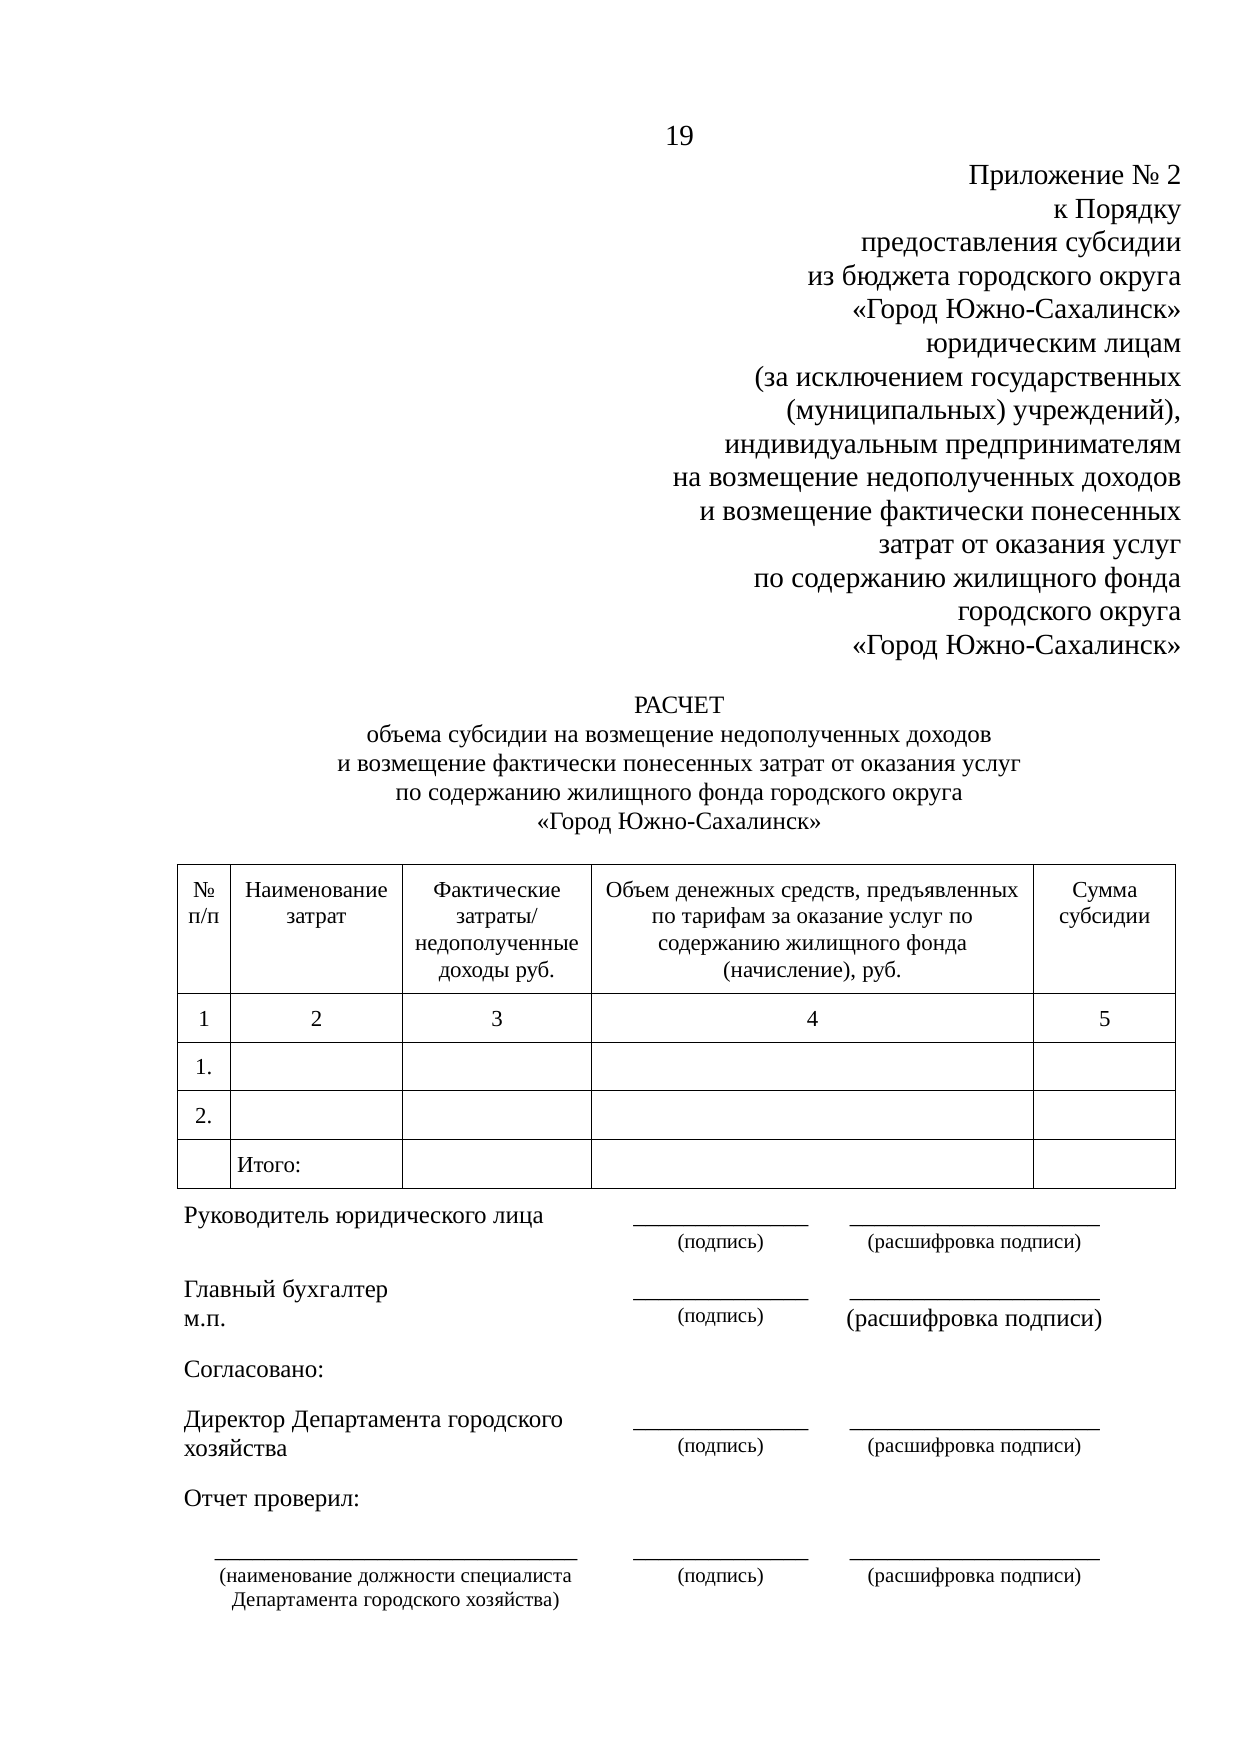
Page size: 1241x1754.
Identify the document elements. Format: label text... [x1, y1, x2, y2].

text (за исключением государственных [177, 359, 1181, 392]
text по содержанию жилищного фонда [177, 560, 1181, 594]
table_cell [403, 1140, 591, 1188]
table_cell Отчет проверил: [177, 1473, 1122, 1523]
text (муниципальных) учреждений), [177, 392, 1181, 426]
table_header Фактические затраты/ недополученные доходы руб. [403, 865, 591, 993]
table_cell [178, 1140, 230, 1188]
text из бюджета городского округа [177, 258, 1181, 292]
table_cell ______________ (подпись) [614, 1264, 827, 1343]
table_cell [592, 1091, 1033, 1139]
table_header ____________________ (расшифровка подписи) [827, 1189, 1122, 1263]
table_cell ____________________ (расшифровка подписи) [827, 1264, 1122, 1343]
table_header ______________ (подпись) [614, 1189, 827, 1263]
table_cell Директор Департамента городского хозяйства [177, 1393, 614, 1473]
table_cell 4 [592, 994, 1033, 1042]
table_cell 2. [178, 1091, 230, 1139]
text и возмещение фактически понесенных затрат от оказания услуг [177, 748, 1181, 777]
table_cell [231, 1043, 402, 1090]
table_header Сумма субсидии [1034, 865, 1175, 993]
table_header Объем денежных средств, предъявленных по тарифам за оказание услуг по содержанию жилищного фонда (начисление), руб. [592, 865, 1033, 993]
text объема субсидии на возмещение недополученных доходов [177, 719, 1181, 748]
table_cell ____________________ (расшифровка подписи) [827, 1393, 1122, 1473]
text РАСЧЕТ [177, 690, 1181, 719]
table_cell 1. [178, 1043, 230, 1090]
table_cell [1034, 1091, 1175, 1139]
table_cell ______________ (подпись) [614, 1393, 827, 1473]
table_cell 2 [231, 994, 402, 1042]
table_cell ____________________ (расшифровка подписи) [827, 1523, 1122, 1621]
text индивидуальным предпринимателям [177, 426, 1181, 459]
table_cell [403, 1091, 591, 1139]
table_header Наименование затрат [231, 865, 402, 993]
text к Порядку [177, 191, 1181, 225]
table_cell Главный бухгалтер м.п. [177, 1264, 614, 1343]
text «Город Южно-Сахалинск» [177, 292, 1181, 325]
table_cell Согласовано: [177, 1343, 1122, 1393]
table_cell [231, 1091, 402, 1139]
text на возмещение недополученных доходов [177, 459, 1181, 493]
table_header № п/п [178, 865, 230, 993]
text «Город Южно-Сахалинск» [177, 627, 1181, 661]
table_header Руководитель юридического лица [177, 1189, 614, 1263]
table_cell 1 [178, 994, 230, 1042]
text городского округа [177, 594, 1181, 627]
table_cell 3 [403, 994, 591, 1042]
table_cell [403, 1043, 591, 1090]
table_cell [1034, 1140, 1175, 1188]
text «Город Южно-Сахалинск» [177, 806, 1181, 835]
subtitle Приложение № 2 [177, 158, 1181, 191]
table_cell 5 [1034, 994, 1175, 1042]
table_cell Итого: [231, 1140, 402, 1188]
text предоставления субсидии [177, 225, 1181, 258]
table_cell [592, 1140, 1033, 1188]
table_cell _____________________________ (наименование должности специалиста Департамента городского хозяйства) [177, 1523, 614, 1621]
table_cell ______________ (подпись) [614, 1523, 827, 1621]
text и возмещение фактически понесенных [177, 493, 1181, 527]
text по содержанию жилищного фонда городского округа [177, 777, 1181, 806]
table_cell [1034, 1043, 1175, 1090]
table_cell [592, 1043, 1033, 1090]
text юридическим лицам [177, 325, 1181, 359]
text затрат от оказания услуг [177, 527, 1181, 560]
